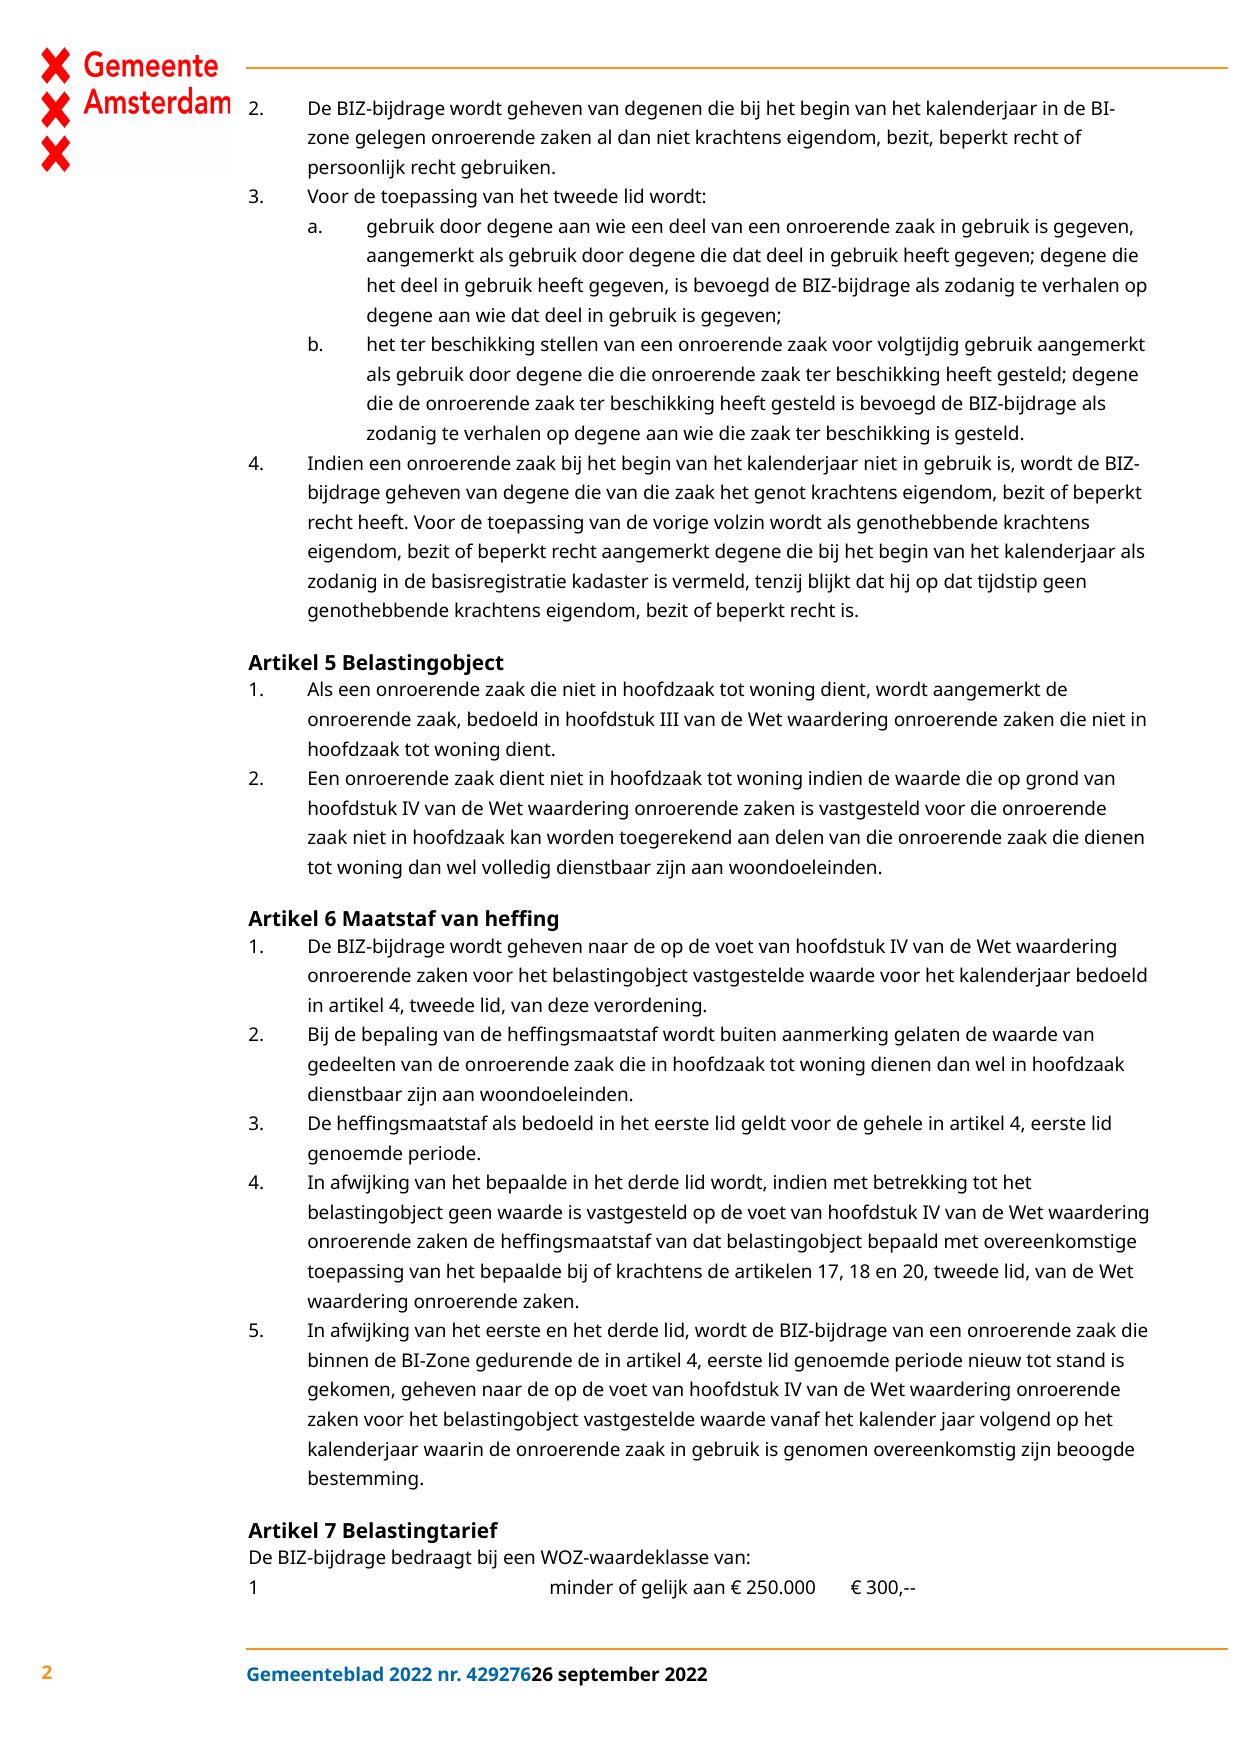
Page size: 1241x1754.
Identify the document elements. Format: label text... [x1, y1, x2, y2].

table_header € 300,-- [850, 1574, 1152, 1600]
list De heffingsmaatstaf als bedoeld in het eerste lid geldt voor de gehele in artikel 4, eerste lid genoemde periode. [248, 1110, 1152, 1166]
table_header 1 [248, 1574, 549, 1600]
list Bij de bepaling van de heffingsmaatstaf wordt buiten aanmerking gelaten de waarde van gedeelten van de onroerende zaak die in hoofdzaak tot woning dienen dan wel in hoofdzaak dienstbaar zijn aan woondoeleinden. [248, 1022, 1152, 1107]
list Indien een onroerende zaak bij het begin van het kalenderjaar niet in gebruik is, wordt de BIZ-bijdrage geheven van degene die van die zaak het genot krachtens eigendom, bezit of beperkt recht heeft. Voor de toepassing van de vorige volzin wordt als genothebbende krachtens eigendom, bezit of beperkt recht aangemerkt degene die bij het begin van het kalenderjaar als zodanig in de basisregistratie kadaster is vermeld, tenzij blijkt dat hij op dat tijdstip geen genothebbende krachtens eigendom, bezit of beperkt recht is. [248, 450, 1152, 623]
table_header minder of gelijk aan € 250.000 [549, 1574, 850, 1600]
list Een onroerende zaak dient niet in hoofdzaak tot woning indien de waarde die op grond van hoofdstuk IV van de Wet waardering onroerende zaken is vastgesteld voor die onroerende zaak niet in hoofdzaak kan worden toegerekend aan delen van die onroerende zaak die dienen tot woning dan wel volledig dienstbaar zijn aan woondoeleinden. [248, 765, 1152, 880]
list In afwijking van het bepaalde in het derde lid wordt, indien met betrekking tot het belastingobject geen waarde is vastgesteld op de voet van hoofdstuk IV van de Wet waardering onroerende zaken de heffingsmaatstaf van dat belastingobject bepaald met overeenkomstige toepassing van het bepaalde bij of krachtens de artikelen 17, 18 en 20, tweede lid, van de Wet waardering onroerende zaken. [248, 1169, 1152, 1314]
list gebruik door degene aan wie een deel van een onroerende zaak in gebruik is gegeven, aangemerkt als gebruik door degene die dat deel in gebruik heeft gegeven; degene die het deel in gebruik heeft gegeven, is bevoegd de BIZ-bijdrage als zodanig te verhalen op degene aan wie dat deel in gebruik is gegeven; [307, 213, 1152, 328]
text Artikel 7 Belastingtarief [248, 1516, 1152, 1544]
text Artikel 5 Belastingobject [248, 648, 1152, 677]
list Voor de toepassing van het tweede lid wordt: [248, 183, 1152, 209]
text Artikel 6 Maatstaf van heffing [248, 904, 1152, 933]
text De BIZ-bijdrage bedraagt bij een WOZ-waardeklasse van: [248, 1544, 1152, 1570]
list De BIZ-bijdrage wordt geheven van degenen die bij het begin van het kalenderjaar in de BI-zone gelegen onroerende zaken al dan niet krachtens eigendom, bezit, beperkt recht of persoonlijk recht gebruiken. [248, 95, 1152, 180]
list De BIZ-bijdrage wordt geheven naar de op de voet van hoofdstuk IV van de Wet waardering onroerende zaken voor het belastingobject vastgestelde waarde voor het kalenderjaar bedoeld in artikel 4, tweede lid, van deze verordening. [248, 933, 1152, 1018]
picture [41, 47, 231, 172]
list In afwijking van het eerste en het derde lid, wordt de BIZ-bijdrage van een onroerende zaak die binnen de BI-Zone gedurende de in artikel 4, eerste lid genoemde periode nieuw tot stand is gekomen, geheven naar de op de voet van hoofdstuk IV van de Wet waardering onroerende zaken voor het belastingobject vastgestelde waarde vanaf het kalender jaar volgend op het kalenderjaar waarin de onroerende zaak in gebruik is genomen overeenkomstig zijn beoogde bestemming. [248, 1317, 1152, 1491]
list Als een onroerende zaak die niet in hoofdzaak tot woning dient, wordt aangemerkt de onroerende zaak, bedoeld in hoofdstuk III van de Wet waardering onroerende zaken die niet in hoofdzaak tot woning dient. [248, 677, 1152, 761]
list het ter beschikking stellen van een onroerende zaak voor volgtijdig gebruik aangemerkt als gebruik door degene die die onroerende zaak ter beschikking heeft gesteld; degene die de onroerende zaak ter beschikking heeft gesteld is bevoegd de BIZ-bijdrage als zodanig te verhalen op degene aan wie die zaak ter beschikking is gesteld. [307, 331, 1152, 446]
